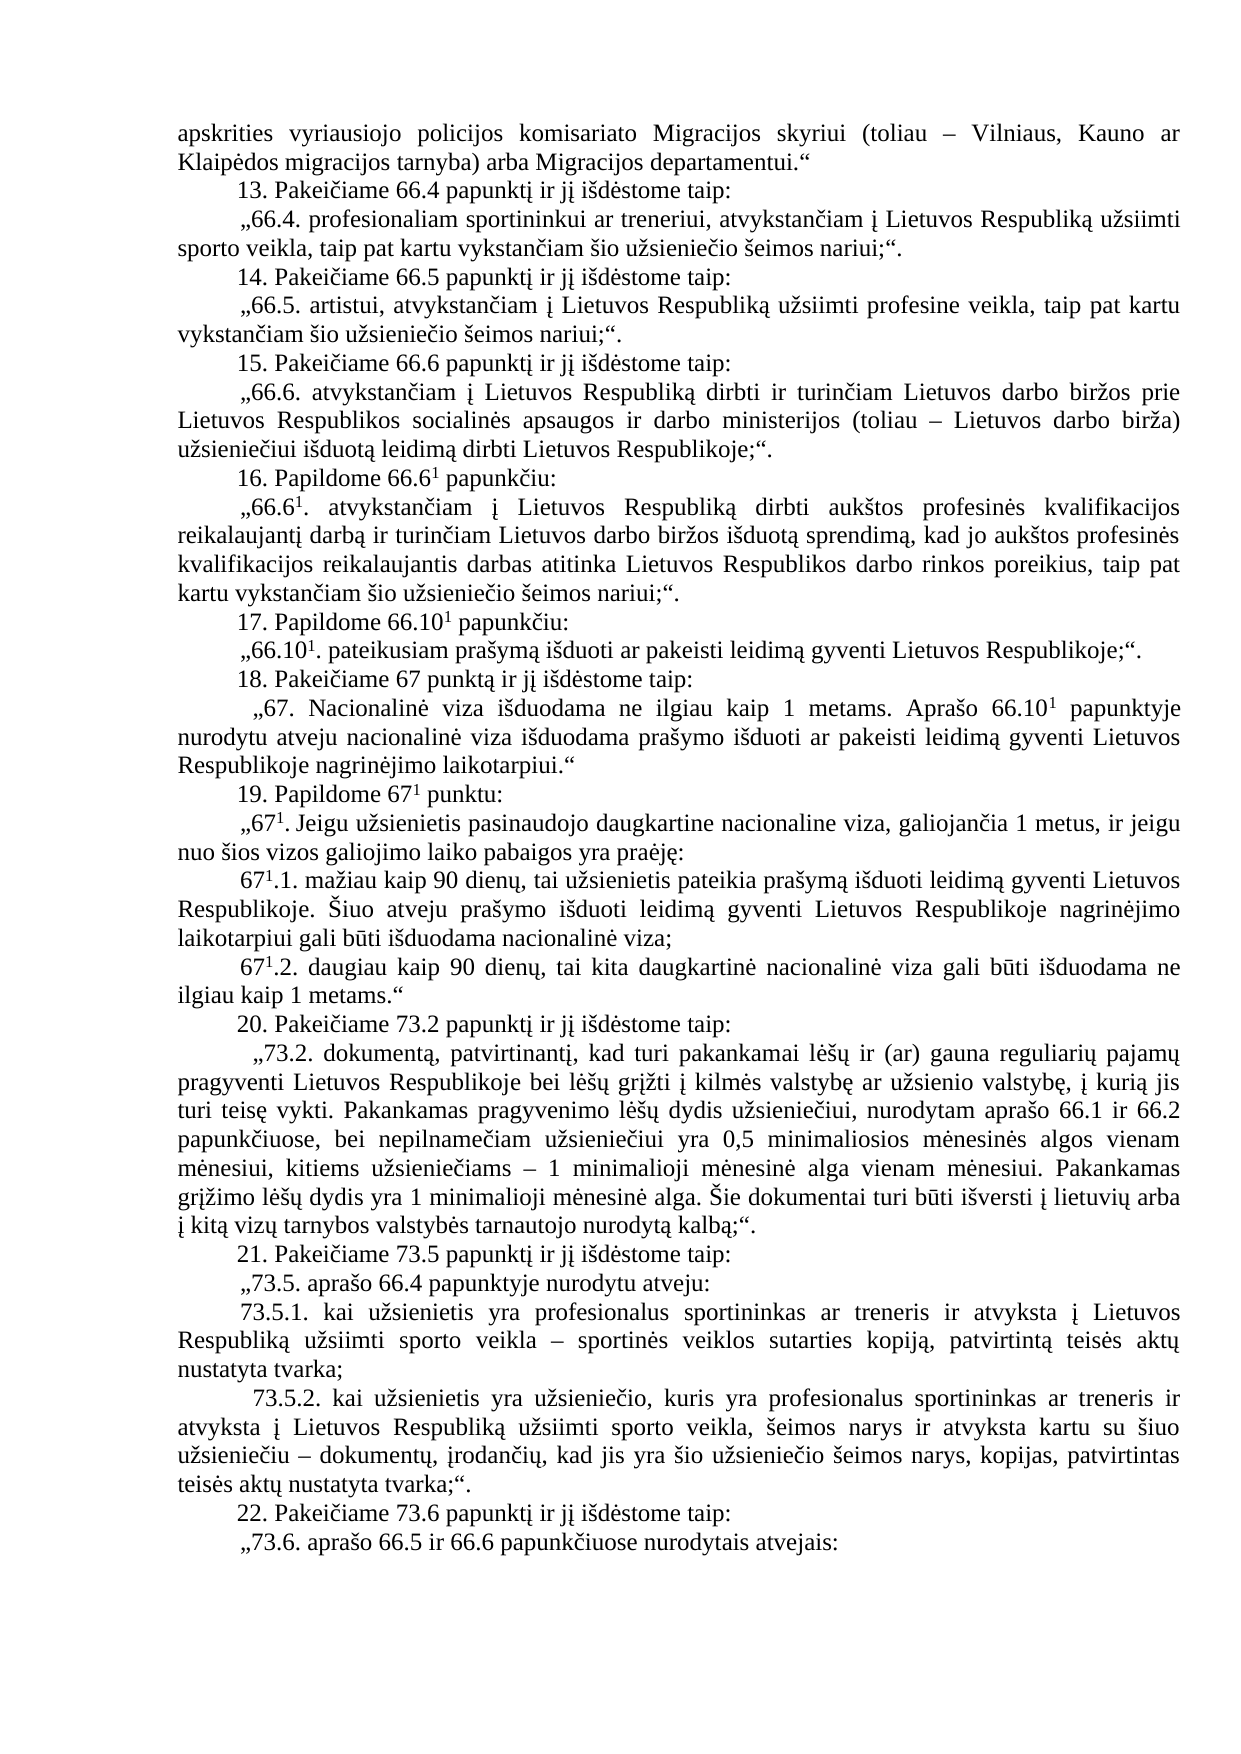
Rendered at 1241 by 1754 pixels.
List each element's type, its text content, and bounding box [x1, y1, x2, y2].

text „73.6. aprašo 66.5 ir 66.6 papunkčiuose nurodytais atvejais: [177, 1527, 1181, 1556]
text „66.5. artistui, atvykstančiam į Lietuvos Respubliką užsiimti profesine veikla, taip pat kartu vykstančiam šio užsieniečio šeimos nariui;“. [177, 291, 1181, 348]
text 18. Pakeičiame 67 punktą ir jį išdėstome taip: [237, 664, 1181, 693]
text 21. Pakeičiame 73.5 papunktį ir jį išdėstome taip: [237, 1239, 1181, 1268]
text „66.6. atvykstančiam į Lietuvos Respubliką dirbti ir turinčiam Lietuvos darbo biržos prie Lietuvos Respublikos socialinės apsaugos ir darbo ministerijos (toliau – Lietuvos darbo birža) užsieniečiui išduotą leidimą dirbti Lietuvos Respublikoje;“. [177, 377, 1181, 463]
text 19. Papildome 671 punktu: [237, 779, 1181, 808]
text „66.61. atvykstančiam į Lietuvos Respubliką dirbti aukštos profesinės kvalifikacijos reikalaujantį darbą ir turinčiam Lietuvos darbo biržos išduotą sprendimą, kad jo aukštos profesinės kvalifikacijos reikalaujantis darbas atitinka Lietuvos Respublikos darbo rinkos poreikius, taip pat kartu vykstančiam šio užsieniečio šeimos nariui;“. [177, 492, 1181, 607]
text 20. Pakeičiame 73.2 papunktį ir jį išdėstome taip: [237, 1009, 1181, 1038]
text „67. Nacionalinė viza išduodama ne ilgiau kaip 1 metams. Aprašo 66.101 papunktyje nurodytu atveju nacionalinė viza išduodama prašymo išduoti ar pakeisti leidimą gyventi Lietuvos Respublikoje nagrinėjimo laikotarpiui.“ [177, 693, 1181, 779]
text „73.5. aprašo 66.4 papunktyje nurodytu atveju: [177, 1268, 1181, 1297]
text 15. Pakeičiame 66.6 papunktį ir jį išdėstome taip: [237, 348, 1181, 377]
text „66.4. profesionaliam sportininkui ar treneriui, atvykstančiam į Lietuvos Respubliką užsiimti sporto veikla, taip pat kartu vykstančiam šio užsieniečio šeimos nariui;“. [177, 204, 1181, 262]
text 14. Pakeičiame 66.5 papunktį ir jį išdėstome taip: [237, 262, 1181, 291]
text 671.2. daugiau kaip 90 dienų, tai kita daugkartinė nacionalinė viza gali būti išduodama ne ilgiau kaip 1 metams.“ [177, 952, 1181, 1009]
text „66.101. pateikusiam prašymą išduoti ar pakeisti leidimą gyventi Lietuvos Respublikoje;“. [177, 636, 1181, 664]
text 16. Papildome 66.61 papunkčiu: [237, 463, 1181, 492]
text 73.5.1. kai užsienietis yra profesionalus sportininkas ar treneris ir atvyksta į Lietuvos Respubliką užsiimti sporto veikla – sportinės veiklos sutarties kopiją, patvirtintą teisės aktų nustatyta tvarka; [177, 1297, 1181, 1383]
text 13. Pakeičiame 66.4 papunktį ir jį išdėstome taip: [237, 176, 1181, 204]
text 22. Pakeičiame 73.6 papunktį ir jį išdėstome taip: [237, 1498, 1181, 1527]
text 17. Papildome 66.101 papunkčiu: [237, 607, 1181, 636]
text apskrities vyriausiojo policijos komisariato Migracijos skyriui (toliau – Vilniaus, Kauno ar Klaipėdos migracijos tarnyba) arba Migracijos departamentui.“ [177, 118, 1181, 176]
text „73.2. dokumentą, patvirtinantį, kad turi pakankamai lėšų ir (ar) gauna reguliarių pajamų pragyventi Lietuvos Respublikoje bei lėšų grįžti į kilmės valstybę ar užsienio valstybę, į kurią jis turi teisę vykti. Pakankamas pragyvenimo lėšų dydis užsieniečiui, nurodytam aprašo 66.1 ir 66.2 papunkčiuose, bei nepilnamečiam užsieniečiui yra 0,5 minimaliosios mėnesinės algos vienam mėnesiui, kitiems užsieniečiams – 1 minimalioji mėnesinė alga vienam mėnesiui. Pakankamas grįžimo lėšų dydis yra 1 minimalioji mėnesinė alga. Šie dokumentai turi būti išversti į lietuvių arba į kitą vizų tarnybos valstybės tarnautojo nurodytą kalbą;“. [177, 1038, 1181, 1239]
text „671. Jeigu užsienietis pasinaudojo daugkartine nacionaline viza, galiojančia 1 metus, ir jeigu nuo šios vizos galiojimo laiko pabaigos yra praėję: [177, 808, 1181, 866]
text 671.1. mažiau kaip 90 dienų, tai užsienietis pateikia prašymą išduoti leidimą gyventi Lietuvos Respublikoje. Šiuo atveju prašymo išduoti leidimą gyventi Lietuvos Respublikoje nagrinėjimo laikotarpiui gali būti išduodama nacionalinė viza; [177, 866, 1181, 952]
text 73.5.2. kai užsienietis yra užsieniečio, kuris yra profesionalus sportininkas ar treneris ir atvyksta į Lietuvos Respubliką užsiimti sporto veikla, šeimos narys ir atvyksta kartu su šiuo užsieniečiu – dokumentų, įrodančių, kad jis yra šio užsieniečio šeimos narys, kopijas, patvirtintas teisės aktų nustatyta tvarka;“. [177, 1383, 1181, 1498]
